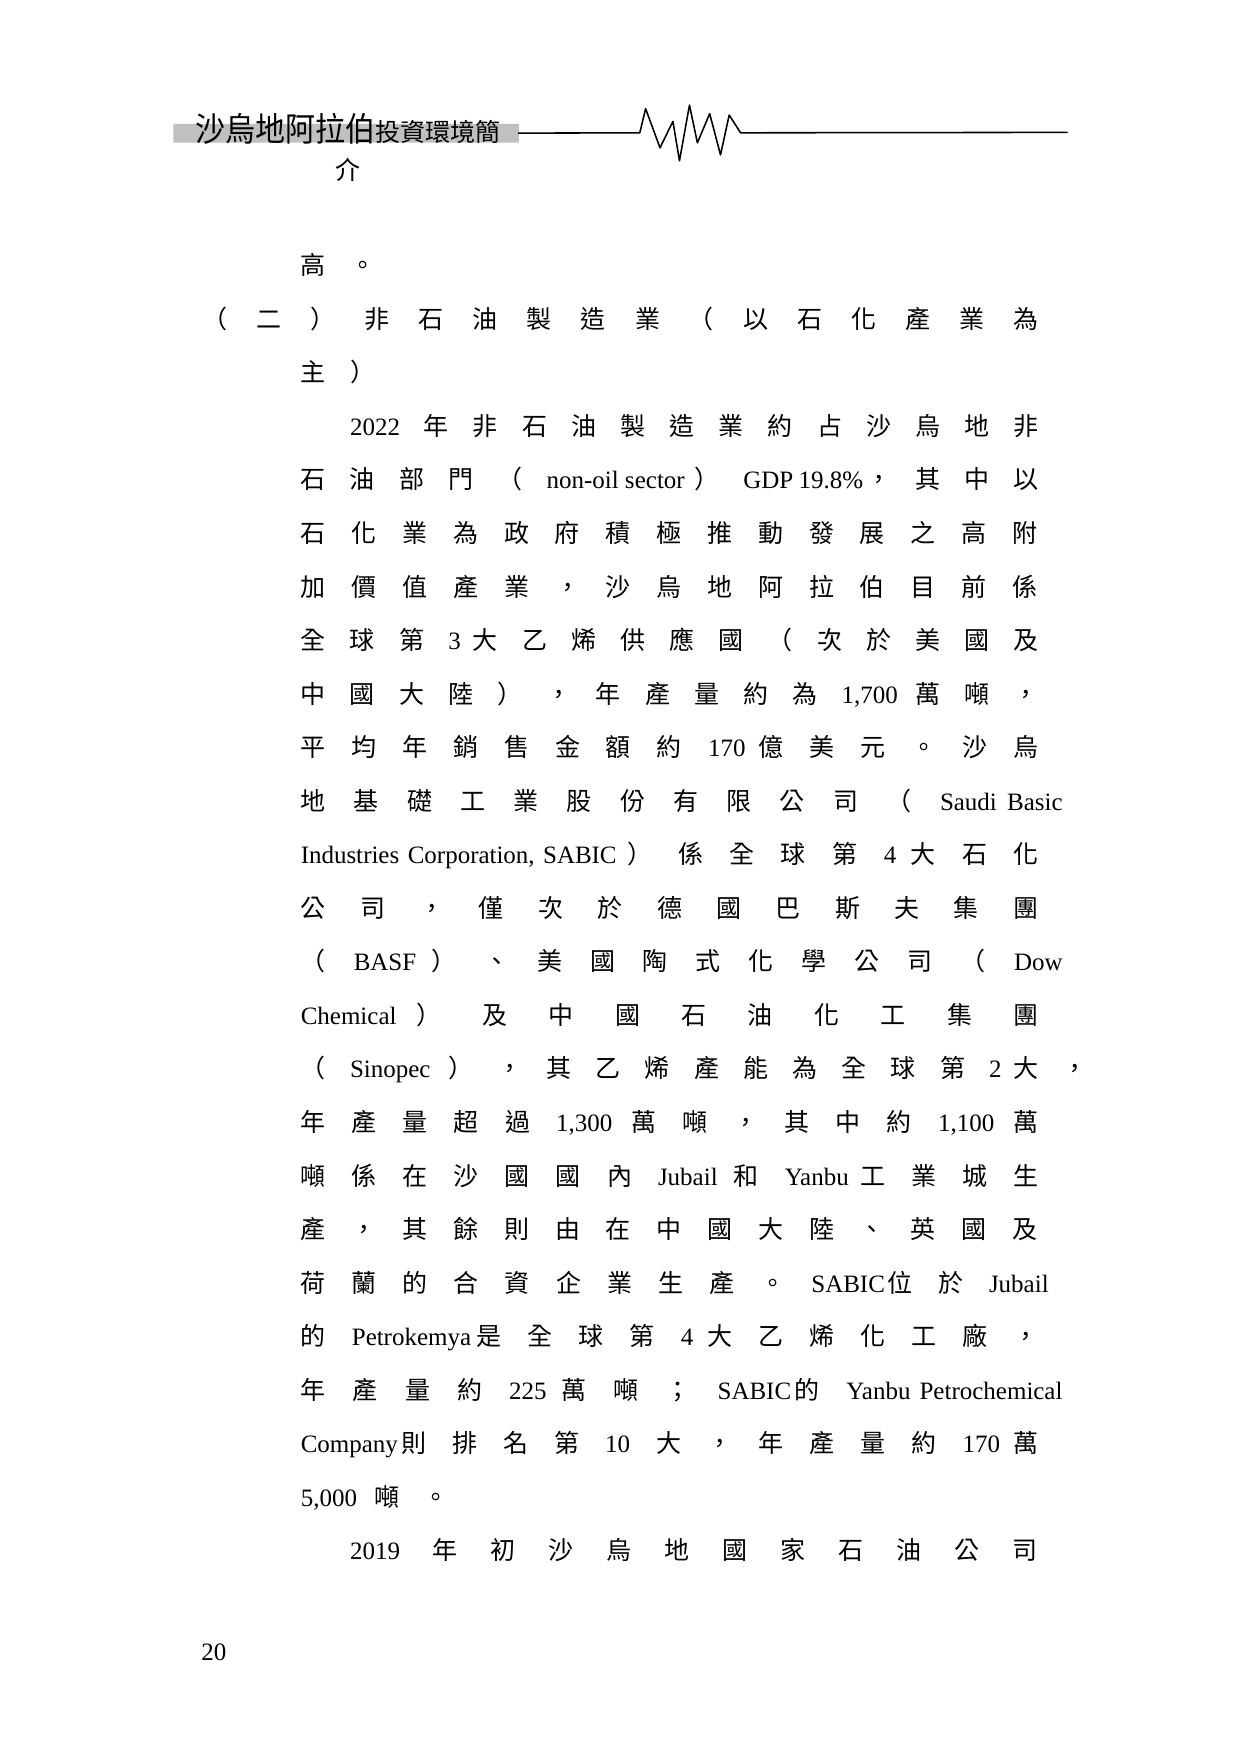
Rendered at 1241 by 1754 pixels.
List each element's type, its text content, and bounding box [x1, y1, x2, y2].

text （二）非石油製造業（以石化產業為主） [202, 291, 1063, 398]
text 2022年非石油製造業約占沙烏地非石油部門（non-oil sector）GDP 19.8%，其中以石化業為政府積極推動發展之高附加價值產業，沙烏地阿拉伯目前係全球第3大乙烯供應國（次於美國及中國大陸），年產量約為1,700萬噸，平均年銷售金額約170億美元。沙烏地基礎工業股份有限公司（Saudi Basic Industries Corporation, SABIC）係全球第4大石化公司，僅次於德國巴斯夫集團（BASF）、美國陶式化學公司（Dow Chemical）及中國石油化工集團（Sinopec），其乙烯產能為全球第2大，年產量超過1,300萬噸，其中約1,100萬噸係在沙國國內Jubail和Yanbu工業城生產，其餘則由在中國大陸、英國及荷蘭的合資企業生產。SABIC位於Jubail的Petrokemya是全球第4大乙烯化工廠，年產量約225萬噸；SABIC的Yanbu Petrochemical Company則排名第10大，年產量約170萬5,000噸。 [276, 398, 1063, 1522]
text 高。 [276, 237, 1063, 291]
text 2019年初沙烏地國家石油公司 [276, 1522, 1063, 1576]
